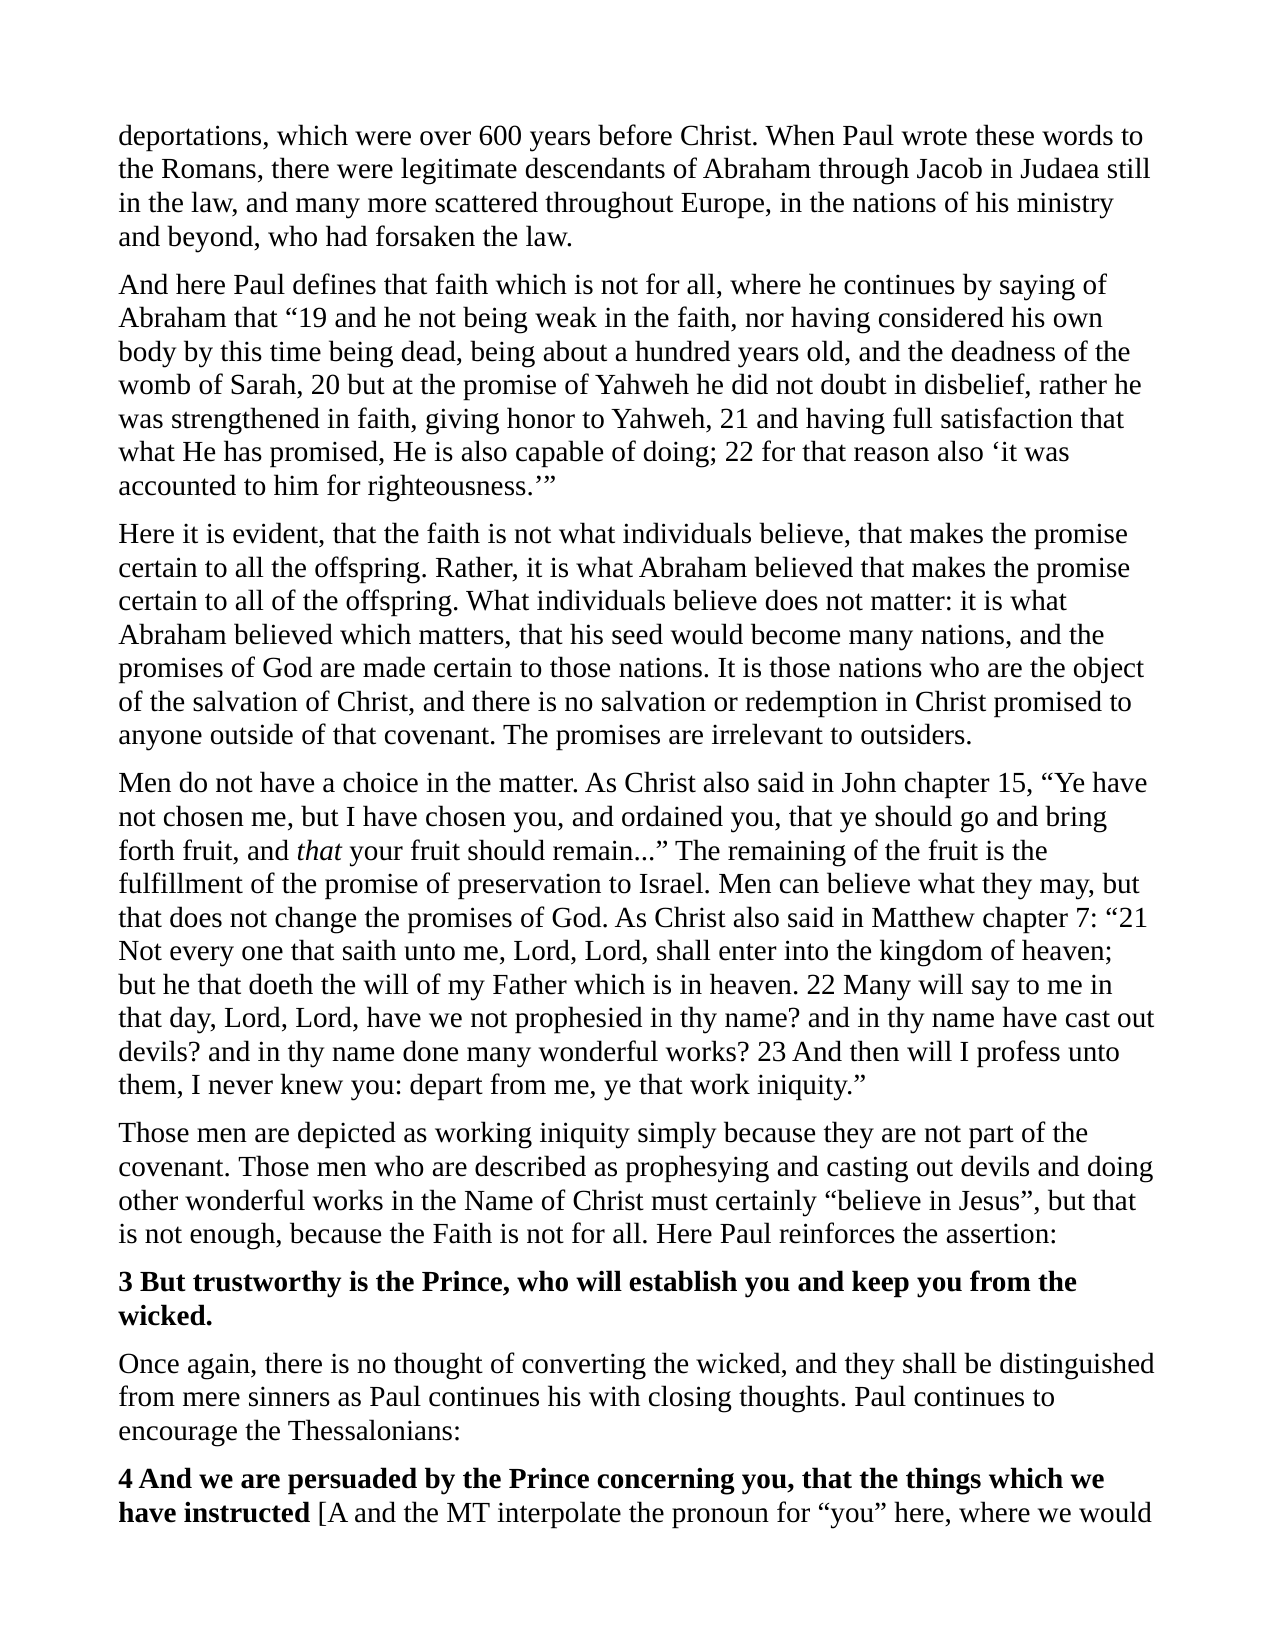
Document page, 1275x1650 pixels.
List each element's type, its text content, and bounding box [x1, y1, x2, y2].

text And here Paul defines that faith which is not for all, where he continues by saying of Abraham that “19 and he not being weak in the faith, nor having considered his own body by this time being dead, being about a hundred years old, and the deadness of the womb of Sarah, 20 but at the promise of Yahweh he did not doubt in disbelief, rather he was strengthened in faith, giving honor to Yahweh, 21 and having full satisfaction that what He has promised, He is also capable of doing; 22 for that reason also ‘it was accounted to him for righteousness.’” [118, 267, 1157, 502]
text Once again, there is no thought of converting the wicked, and they shall be distinguished from mere sinners as Paul continues his with closing thoughts. Paul continues to encourage the Thessalonians: [118, 1346, 1157, 1447]
text 4 And we are persuaded by the Prince concerning you, that the things which we have instructed [A and the MT interpolate the pronoun for “you” here, where we would [118, 1461, 1157, 1528]
text 3 But trustworthy is the Prince, who will establish you and keep you from the wicked. [118, 1264, 1157, 1331]
text deportations, which were over 600 years before Christ. When Paul wrote these words to the Romans, there were legitimate descendants of Abraham through Jacob in Judaea still in the law, and many more scattered throughout Europe, in the nations of his ministry and beyond, who had forsaken the law. [118, 118, 1157, 252]
text Those men are depicted as working iniquity simply because they are not part of the covenant. Those men who are described as prophesying and casting out devils and doing other wonderful works in the Name of Christ must certainly “believe in Jesus”, but that is not enough, because the Faith is not for all. Here Paul reinforces the assertion: [118, 1116, 1157, 1250]
text Here it is evident, that the faith is not what individuals believe, that makes the promise certain to all the offspring. Rather, it is what Abraham believed that makes the promise certain to all of the offspring. What individuals believe does not matter: it is what Abraham believed which matters, that his seed would become many nations, and the promises of God are made certain to those nations. It is those nations who are the object of the salvation of Christ, and there is no salvation or redemption in Christ promised to anyone outside of that covenant. The promises are irrelevant to outsiders. [118, 516, 1157, 751]
text Men do not have a choice in the matter. As Christ also said in John chapter 15, “Ye have not chosen me, but I have chosen you, and ordained you, that ye should go and bring forth fruit, and that your fruit should remain...” The remaining of the fruit is the fulfillment of the promise of preservation to Israel. Men can believe what they may, but that does not change the promises of God. As Christ also said in Matthew chapter 7: “21 Not every one that saith unto me, Lord, Lord, shall enter into the kingdom of heaven; but he that doeth the will of my Father which is in heaven. 22 Many will say to me in that day, Lord, Lord, have we not prophesied in thy name? and in thy name have cast out devils? and in thy name done many wonderful works? 23 And then will I profess unto them, I never knew you: depart from me, ye that work iniquity.” [118, 766, 1157, 1101]
